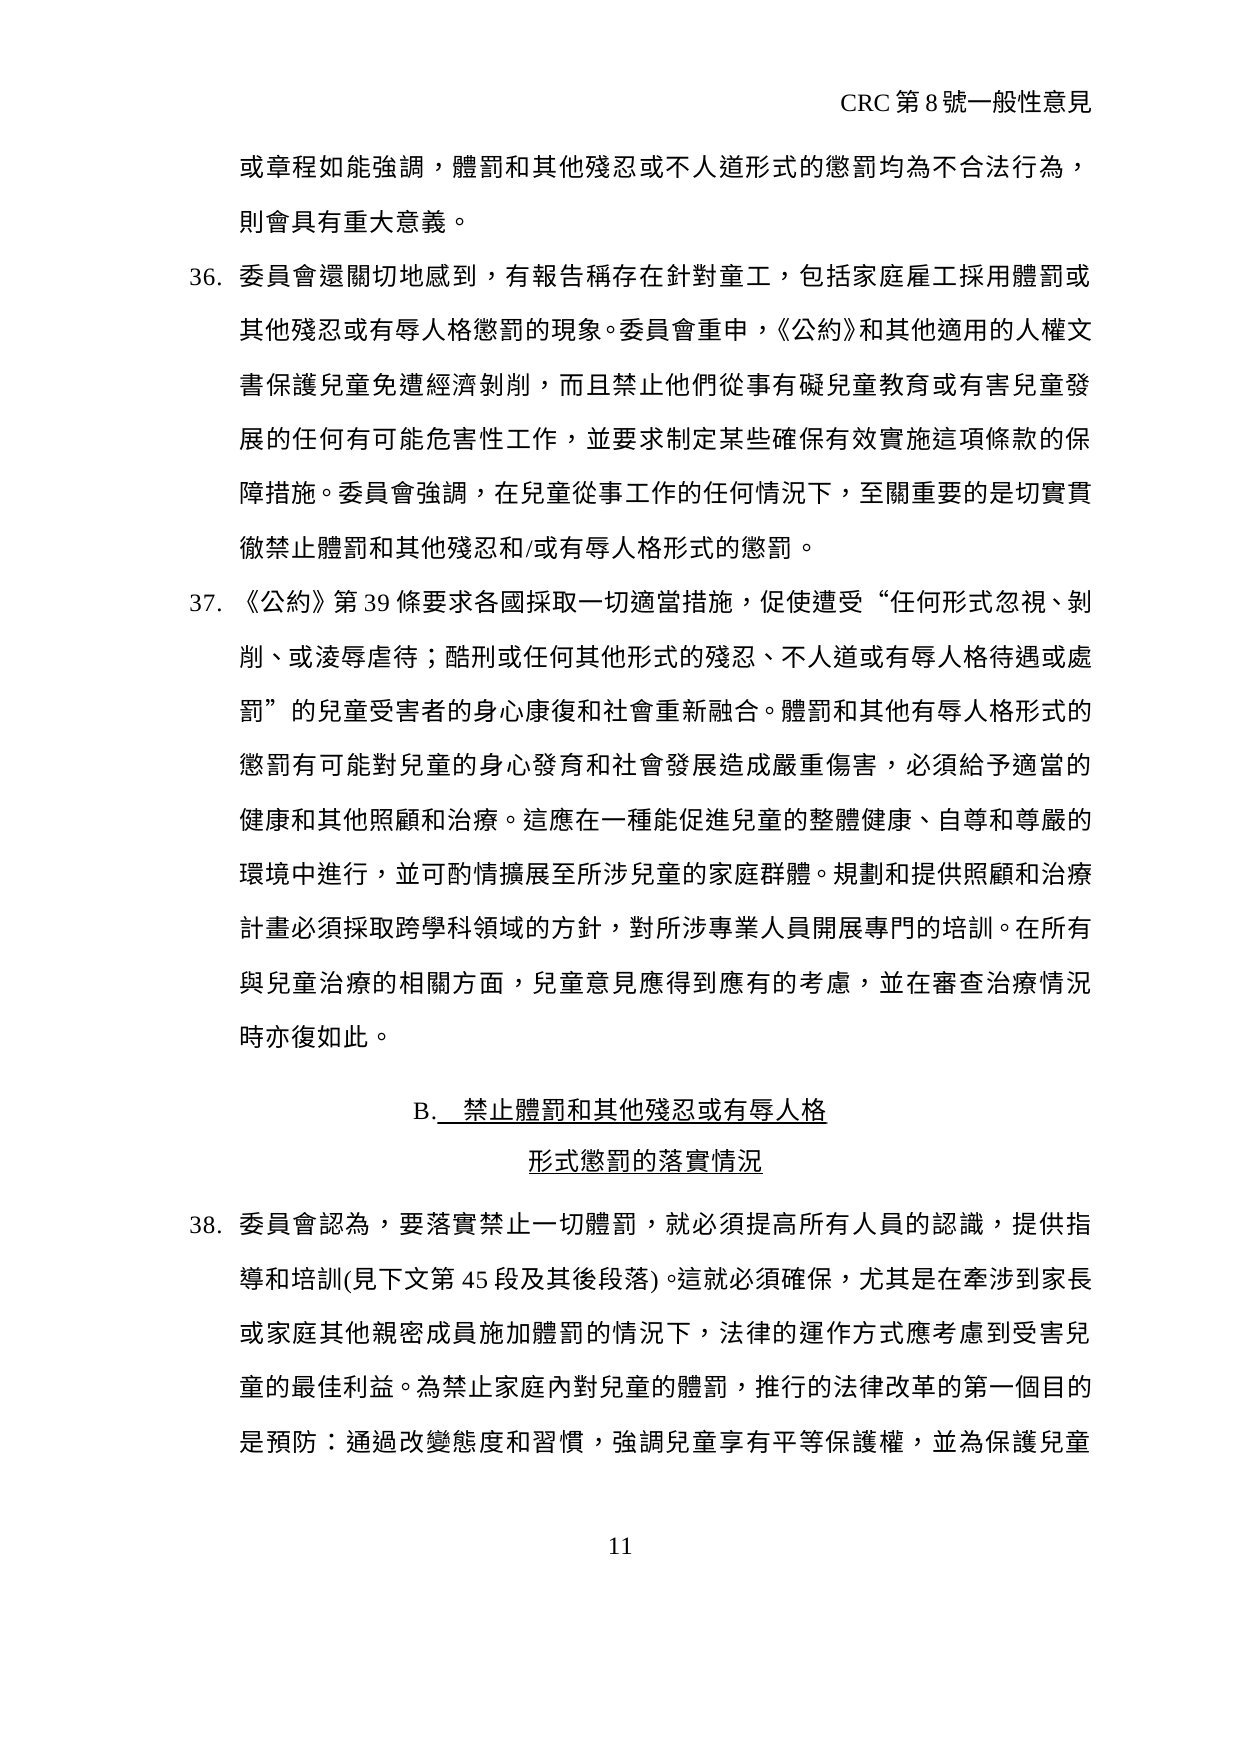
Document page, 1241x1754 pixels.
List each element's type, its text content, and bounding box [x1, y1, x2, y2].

list 《公約》第39條要求各國採取一切適當措施，促使遭受“任何形式忽視、剝削、或淩辱虐待；酷刑或任何其他形式的殘忍、不人道或有辱人格待遇或處罰”的兒童受害者的身心康復和社會重新融合。體罰和其他有辱人格形式的懲罰有可能對兒童的身心發育和社會發展造成嚴重傷害，必須給予適當的健康和其他照顧和治療。這應在一種能促進兒童的整體健康、自尊和尊嚴的環境中進行，並可酌情擴展至所涉兒童的家庭群體。規劃和提供照顧和治療計畫必須採取跨學科領域的方針，對所涉專業人員開展專門的培訓。在所有與兒童治療的相關方面，兒童意見應得到應有的考慮，並在審查治療情況時亦復如此。 [189, 583, 1092, 1054]
list 委員會還關切地感到，有報告稱存在針對童工，包括家庭雇工採用體罰或其他殘忍或有辱人格懲罰的現象。委員會重申，《公約》和其他適用的人權文書保護兒童免遭經濟剝削，而且禁止他們從事有礙兒童教育或有害兒童發展的任何有可能危害性工作，並要求制定某些確保有效實施這項條款的保障措施。委員會強調，在兒童從事工作的任何情況下，至關重要的是切實貫徹禁止體罰和其他殘忍和/或有辱人格形式的懲罰。 [189, 256, 1092, 564]
subtitle 禁止體罰和其他殘忍或有辱人格 形式懲罰的落實情況 [148, 1091, 1092, 1178]
list 委員會認為，要落實禁止一切體罰，就必須提高所有人員的認識，提供指導和培訓(見下文第45段及其後段落)。這就必須確保，尤其是在牽涉到家長或家庭其他親密成員施加體罰的情況下，法律的運作方式應考慮到受害兒童的最佳利益。為禁止家庭內對兒童的體罰，推行的法律改革的第一個目的是預防：通過改變態度和習慣，強調兒童享有平等保護權，並為保護兒童 [189, 1205, 1092, 1458]
list 或章程如能強調，體罰和其他殘忍或不人道形式的懲罰均為不合法行為，則會具有重大意義。 [189, 148, 1092, 238]
